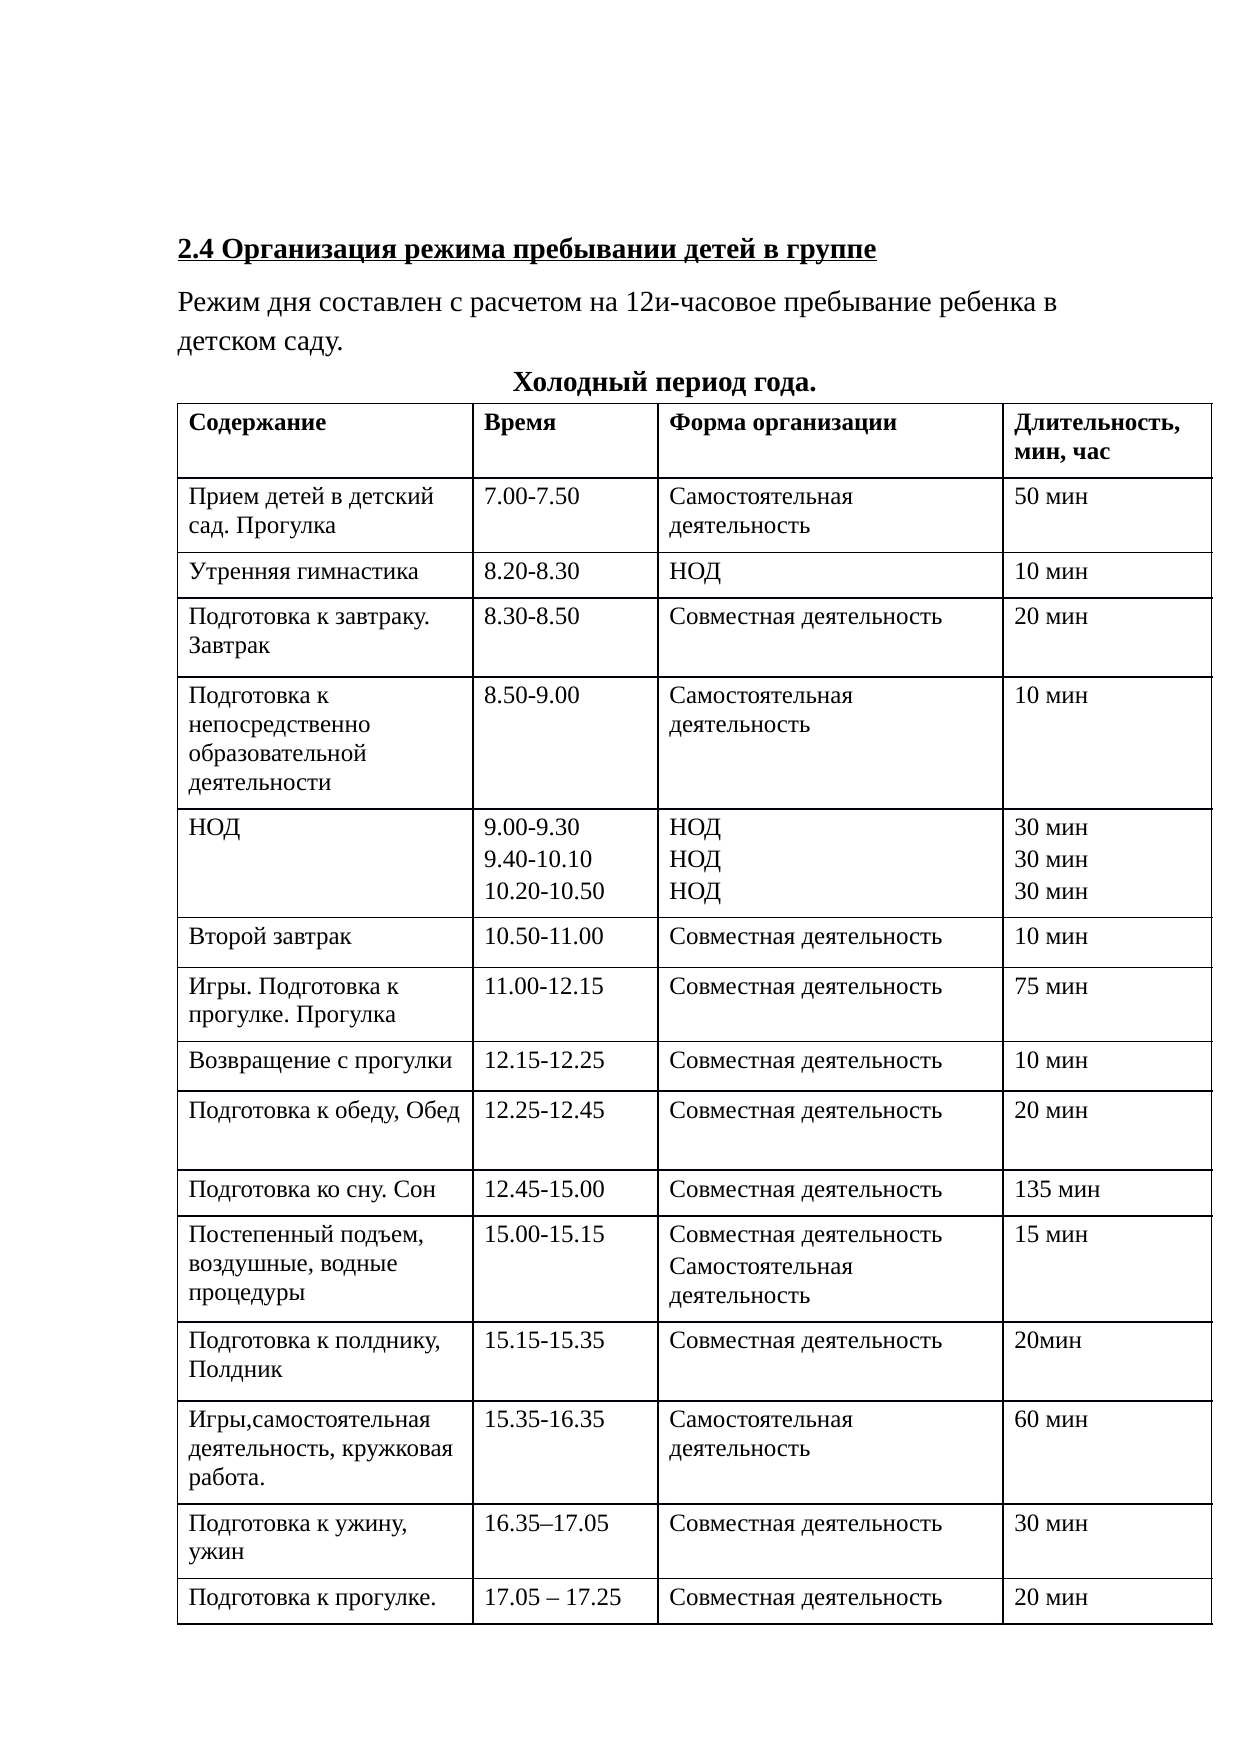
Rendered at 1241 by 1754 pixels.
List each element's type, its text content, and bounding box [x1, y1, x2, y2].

table_cell Подготовка ко сну. Сон [178, 1171, 472, 1215]
table_cell Подготовка к непосредственно образовательной деятельности [178, 678, 472, 808]
table_cell Самостоятельная деятельность [659, 678, 1002, 808]
table_header Время [474, 404, 657, 477]
table_cell 75 мин [1004, 968, 1211, 1041]
table_cell 10.50-11.00 [474, 918, 657, 966]
table_cell 30 мин 30 мин 30 мин [1004, 810, 1211, 917]
table_cell 15 мин [1004, 1217, 1211, 1321]
text Холодный период года. [177, 364, 1152, 398]
table_cell 17.05 – 17.25 [474, 1579, 657, 1623]
table_cell 10 мин [1004, 918, 1211, 966]
table_cell Совместная деятельность [659, 599, 1002, 676]
table_cell 16.35–17.05 [474, 1505, 657, 1577]
table_cell 10 мин [1004, 553, 1211, 597]
table_cell Возвращение с прогулки [178, 1042, 472, 1090]
table_cell НОД НОД НОД [659, 810, 1002, 917]
table_cell Второй завтрак [178, 918, 472, 966]
table_cell Совместная деятельность [659, 1323, 1002, 1400]
table_cell 11.00-12.15 [474, 968, 657, 1041]
table_cell 135 мин [1004, 1171, 1211, 1215]
table_cell Совместная деятельность Самостоятельная деятельность [659, 1217, 1002, 1321]
table_cell Подготовка к завтраку. Завтрак [178, 599, 472, 676]
table_cell 20 мин [1004, 1579, 1211, 1623]
table_cell 10 мин [1004, 1042, 1211, 1090]
table_cell 7.00-7.50 [474, 479, 657, 551]
table_header Форма организации [659, 404, 1002, 477]
table_cell Самостоятельная деятельность [659, 479, 1002, 551]
table_cell Совместная деятельность [659, 918, 1002, 966]
table_cell Совместная деятельность [659, 1042, 1002, 1090]
table_cell 12.45-15.00 [474, 1171, 657, 1215]
table_cell 50 мин [1004, 479, 1211, 551]
table_cell 15.00-15.15 [474, 1217, 657, 1321]
table_cell Игры,самостоятельная деятельность, кружковая работа. [178, 1402, 472, 1503]
table_cell 30 мин [1004, 1505, 1211, 1577]
table_cell Подготовка к обеду, Обед [178, 1092, 472, 1169]
table_cell Подготовка к прогулке. [178, 1579, 472, 1623]
table_cell 9.00-9.30 9.40-10.10 10.20-10.50 [474, 810, 657, 917]
table_cell Прием детей в детский сад. Прогулка [178, 479, 472, 551]
table_cell 12.25-12.45 [474, 1092, 657, 1169]
table_cell 8.20-8.30 [474, 553, 657, 597]
table_cell 20 мин [1004, 599, 1211, 676]
table_cell 12.15-12.25 [474, 1042, 657, 1090]
table_cell 8.30-8.50 [474, 599, 657, 676]
table_cell 10 мин [1004, 678, 1211, 808]
table_cell Совместная деятельность [659, 968, 1002, 1041]
table_cell 20 мин [1004, 1092, 1211, 1169]
text 2.4 Организация режима пребывании детей в группе [177, 231, 1152, 264]
table_cell Совместная деятельность [659, 1092, 1002, 1169]
table_cell Утренняя гимнастика [178, 553, 472, 597]
text Режим дня составлен с расчетом на 12и-часовое пребывание ребенка в детском саду. [177, 284, 1152, 356]
table_cell 60 мин [1004, 1402, 1211, 1503]
table_cell 15.15-15.35 [474, 1323, 657, 1400]
table_cell Постепенный подъем, воздушные, водные процедуры [178, 1217, 472, 1321]
table_cell Совместная деятельность [659, 1579, 1002, 1623]
table_cell Подготовка к ужину, ужин [178, 1505, 472, 1577]
table_cell 15.35-16.35 [474, 1402, 657, 1503]
table_cell Самостоятельная деятельность [659, 1402, 1002, 1503]
table_cell Игры. Подготовка к прогулке. Прогулка [178, 968, 472, 1041]
table_cell НОД [659, 553, 1002, 597]
table_header Содержание [178, 404, 472, 477]
table_cell Подготовка к полднику, Полдник [178, 1323, 472, 1400]
table_cell 20мин [1004, 1323, 1211, 1400]
table_header Длительность, мин, час [1004, 404, 1211, 477]
table_cell НОД [178, 810, 472, 917]
table_cell 8.50-9.00 [474, 678, 657, 808]
table_cell Совместная деятельность [659, 1171, 1002, 1215]
table_cell Совместная деятельность [659, 1505, 1002, 1577]
